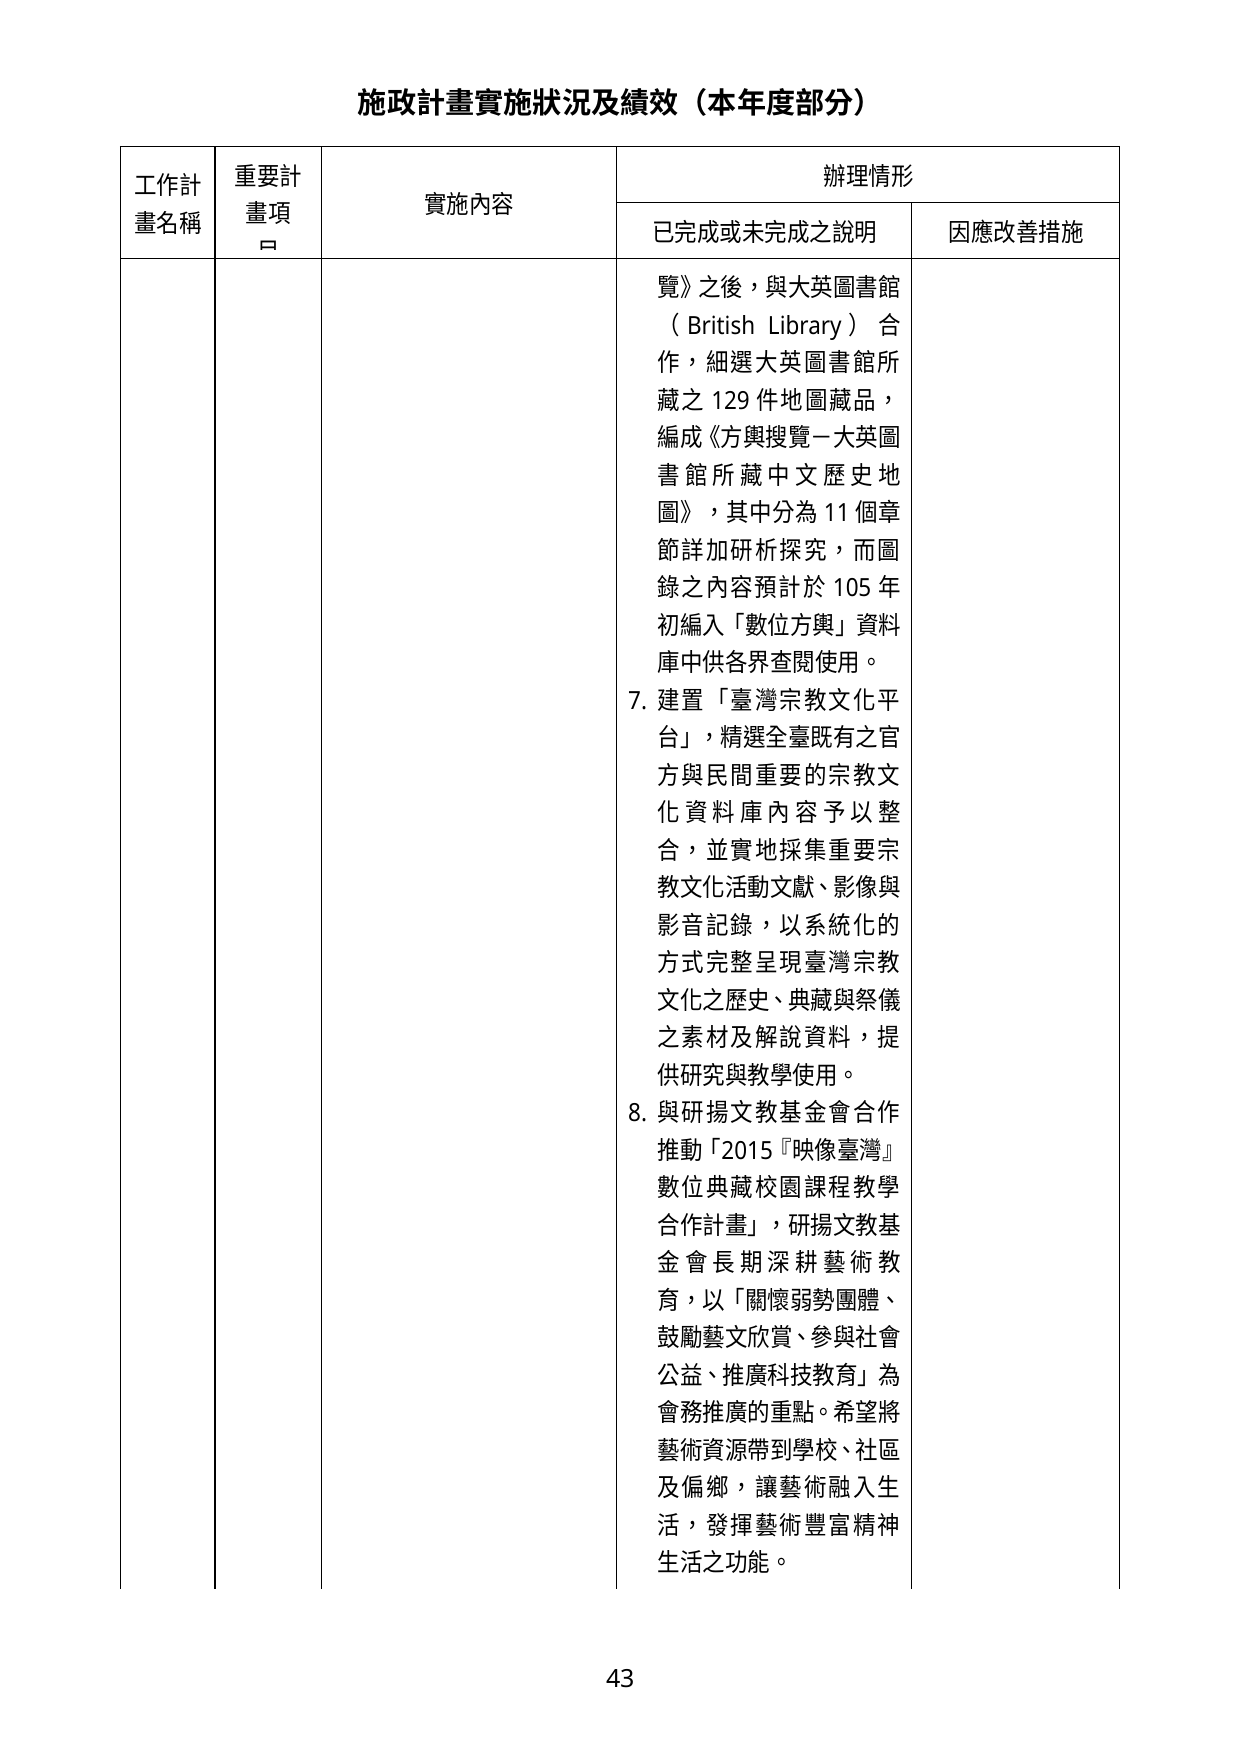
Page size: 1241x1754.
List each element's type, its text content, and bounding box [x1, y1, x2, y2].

table_header 工作計畫名稱 [121, 147, 214, 258]
table_cell [912, 259, 1119, 1588]
table_cell 已完成或未完成之說明 [617, 203, 911, 258]
table_header 實施內容 [322, 147, 616, 258]
table_cell 因應改善措施 [912, 203, 1119, 258]
table_cell [121, 259, 214, 1588]
table_header 重要計畫項 目 [216, 147, 321, 258]
table_header 辦理情形 [617, 147, 1119, 202]
table_cell 統籌與協調本院各所（處、中心）數位典藏計畫，辦理子計畫之徵選、管理與考核，並提供數位典藏管理之技術服務與諮詢。 永續維運本院及「數位典藏與數位學習國家型科技計畫」聯合目錄與成果入口網平台。 舉辦講座、研討會與教育訓練課程，推動數位人文學研究及相關資訊技術交流與研討。 與院外單位合作，整合相關資源策畫各項課程、網站、展覽、電子報與行動應用程式（app），向社會大眾推廣數位典藏之內涵。 經營人文館二樓「數位文化展示中心」，與本院各所合作每年推出兩檔展覽，並配合展覽建置主題網站、規劃本院博物館群導覽行程與推廣活動。 數位文化中心繼《皇輿搜覽》之後，與大英圖書館（British Library）合作，細選大英圖書館所藏之129件地圖藏品，編成《方輿搜覽－大英圖書館所藏中文歷史地圖》，其中分為11個章節詳加研析探究，而圖錄之內容預計於105年初編入「數位方輿」資料庫中供各界查閱使用。 建置「臺灣宗教文化平台」，精選全臺既有之官方與民間重要的宗教文化資料庫內容予以整合，並實地採集重要宗教文化活動文獻、影像與影音記錄，以系統化的方式完整呈現臺灣宗教文化之歷史、典藏與祭儀之素材及解說資料，提供研究與教學使用。 與研揚文教基金會合作推動「2015『映像臺灣』數位典藏校園課程教學合作計畫」，研揚文教基金會長期深耕藝術教育，以「關懷弱勢團體、鼓勵藝文欣賞、參與社會公益、推廣科技教育」為會務推廣的重點。希望將藝術資源帶到學校、社區及偏鄉，讓藝術融入生活，發揮藝術豐富精神生活之功能。 國際合作:與美國蓋堤研究中心（Getty Research Institute）合作進行「臺灣藝術與建築索引典研究計畫」（AAT Taiwan），製作中文版藝術與建築索引典，並補充原索引典所缺乏的中華文化相關詞彙，與中國大陸學界合作發展簡體中文版藝術索引典;與德國海德堡大學合作發展數位人文學。 「臺灣生命大百科」已新增圖片10,205張，解說資料489篇。104年12月亦與林務局簽訂自105年起持續三年的內容擴充合作備忘錄。進行3場活動擺設推廣攤位與8場校園推廣活動。 協助院內各典藏單位維運與代管數位典藏系統與資料庫，並陸續移轉由資訊服務處協助發展的數位典藏系統至數位文化中心。協助單位包含史語所、民族所、語言所、生物多樣性中心、台史所等。 發展數位人文工具及雲端運算平台，提供使用者可以進行線上數位策展與進行數位人文相關研究。研發的工具包含時空整合呈現、文字關聯分析、網站與影像內容標記等。 [617, 259, 911, 1588]
table_cell [216, 259, 321, 1588]
table_cell [322, 259, 616, 1588]
